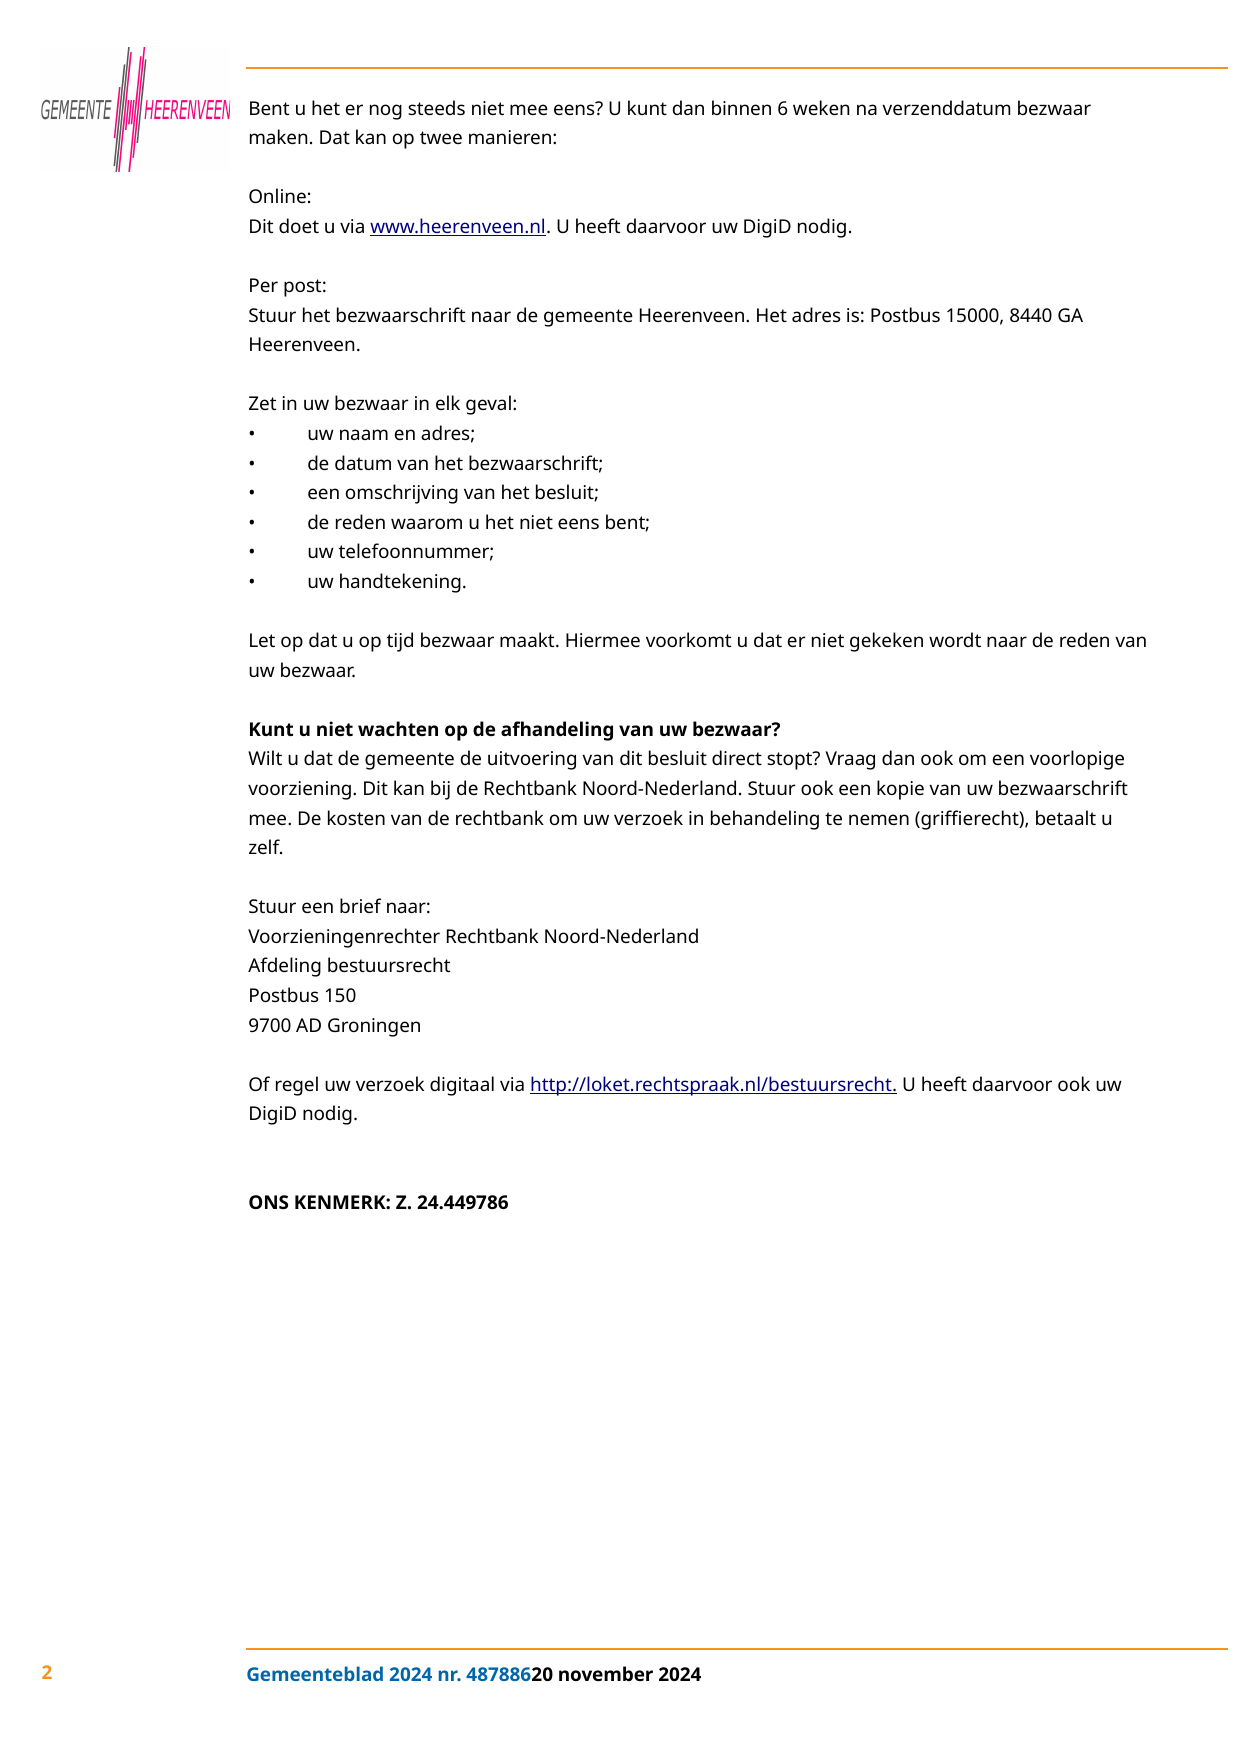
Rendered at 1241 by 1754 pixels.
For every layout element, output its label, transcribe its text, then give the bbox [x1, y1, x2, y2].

text Wilt u dat de gemeente de uitvoering van dit besluit direct stopt? Vraag dan ook om een voorlopige voorziening. Dit kan bij de Rechtbank Noord-Nederland. Stuur ook een kopie van uw bezwaarschrift mee. De kosten van de rechtbank om uw verzoek in behandeling te nemen (griffierecht), betaalt u zelf. [248, 746, 1152, 860]
list de reden waarom u het niet eens bent; [248, 509, 1152, 535]
text Dit doet u via www.heerenveen.nl. U heeft daarvoor uw DigiD nodig. [248, 213, 1152, 239]
picture [41, 47, 231, 172]
text ONS KENMERK: Z. 24.449786 [248, 1189, 1152, 1215]
text Afdeling bestuursrecht [248, 953, 1152, 978]
text Kunt u niet wachten op de afhandeling van uw bezwaar? [248, 716, 1152, 742]
text Online: [248, 183, 1152, 209]
text Of regel uw verzoek digitaal via http://loket.rechtspraak.nl/bestuursrecht. U heeft daarvoor ook uw DigiD nodig. [248, 1071, 1152, 1126]
text Zet in uw bezwaar in elk geval: [248, 391, 1152, 416]
list uw telefoonnummer; [248, 538, 1152, 564]
text Let op dat u op tijd bezwaar maakt. Hiermee voorkomt u dat er niet gekeken wordt naar de reden van uw bezwaar. [248, 627, 1152, 683]
text 9700 AD Groningen [248, 1012, 1152, 1038]
text Per post: [248, 272, 1152, 298]
list uw naam en adres; [248, 420, 1152, 446]
text Bent u het er nog steeds niet mee eens? U kunt dan binnen 6 weken na verzenddatum bezwaar maken. Dat kan op twee manieren: [248, 95, 1152, 150]
text Stuur het bezwaarschrift naar de gemeente Heerenveen. Het adres is: Postbus 15000, 8440 GA Heerenveen. [248, 302, 1152, 357]
text Postbus 150 [248, 982, 1152, 1008]
list uw handtekening. [248, 568, 1152, 594]
text Voorzieningenrechter Rechtbank Noord-Nederland [248, 923, 1152, 949]
list een omschrijving van het besluit; [248, 479, 1152, 505]
text Stuur een brief naar: [248, 893, 1152, 919]
list de datum van het bezwaarschrift; [248, 450, 1152, 476]
